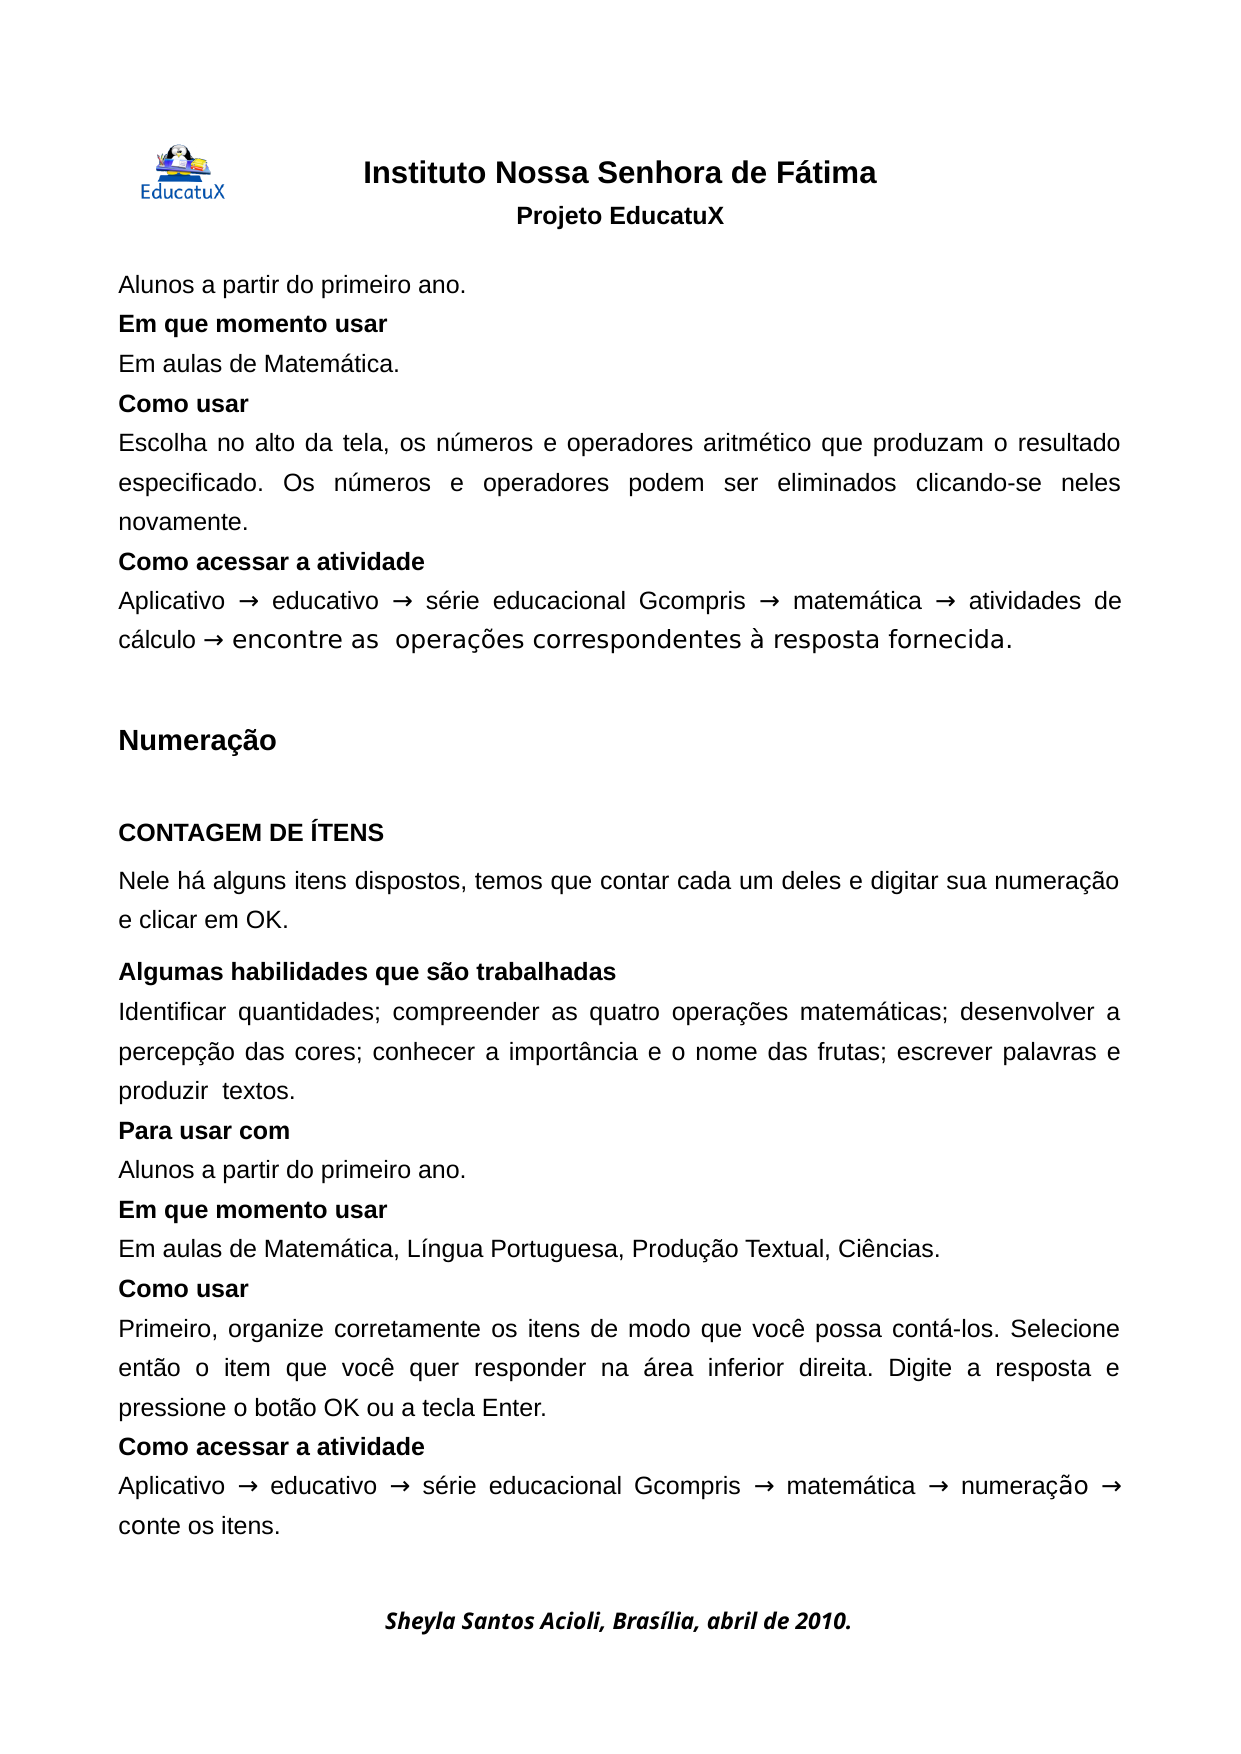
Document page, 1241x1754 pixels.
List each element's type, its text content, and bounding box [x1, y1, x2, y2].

text Aplicativo → educativo → série educacional Gcompris → matemática → atividades de cálculo → encontre as operações correspondentes à resposta fornecida. [118, 576, 1122, 655]
text Alunos a partir do primeiro ano. [118, 1144, 1122, 1184]
text Alunos a partir do primeiro ano. [118, 259, 1122, 299]
text Em aulas de Matemática, Língua Portuguesa, Produção Textual, Ciências. [118, 1224, 1122, 1263]
text Em que momento usar [118, 299, 1122, 338]
text Como acessar a atividade [118, 1422, 1122, 1461]
text Para usar com [118, 1105, 1122, 1144]
text Numeração [118, 717, 1122, 757]
text Aplicativo → educativo → série educacional Gcompris → matemática → numeração → conte os itens. [118, 1461, 1122, 1540]
text Como usar [118, 1263, 1122, 1303]
text Escolha no alto da tela, os números e operadores aritmético que produzam o resultado especificado. Os números e operadores podem ser eliminados clicando-se neles novamente. [118, 417, 1122, 536]
text Primeiro, organize corretamente os itens de modo que você possa contá-los. Selecione então o item que você quer responder na área inferior direita. Digite a resposta e pressione o botão OK ou a tecla Enter. [118, 1303, 1122, 1422]
text Em que momento usar [118, 1184, 1122, 1224]
text Nele há alguns itens dispostos, temos que contar cada um deles e digitar sua numeração e clicar em OK. [118, 855, 1122, 934]
text Identificar quantidades; compreender as quatro operações matemáticas; desenvolver a percepção das cores; conhecer a importância e o nome das frutas; escrever palavras e produzir textos. [118, 986, 1122, 1105]
text CONTAGEM DE ÍTENS [118, 807, 1122, 847]
text Como usar [118, 378, 1122, 417]
text Algumas habilidades que são trabalhadas [118, 947, 1122, 986]
text Como acessar a atividade [118, 536, 1122, 576]
picture [134, 124, 231, 222]
text Em aulas de Matemática. [118, 338, 1122, 378]
